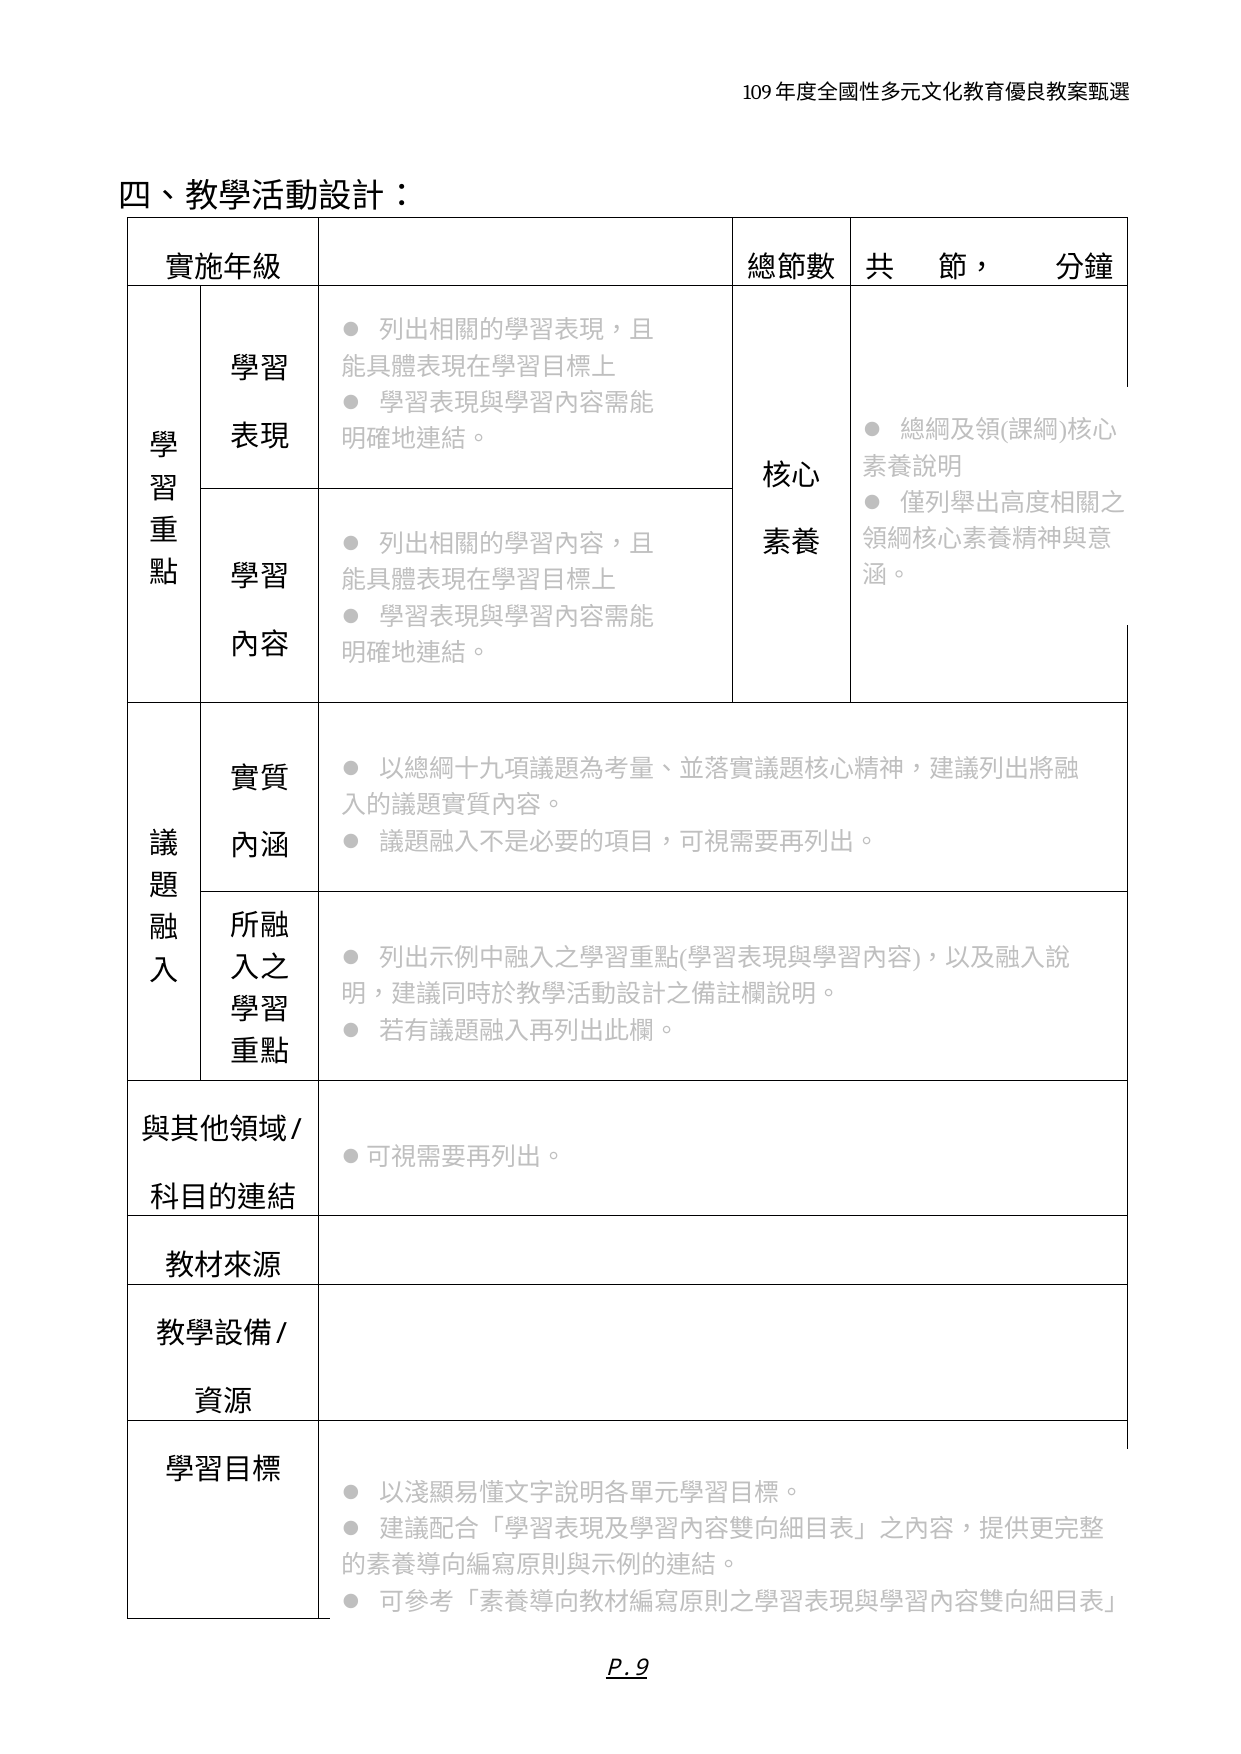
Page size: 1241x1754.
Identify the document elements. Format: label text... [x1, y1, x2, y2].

table_header  可視需要再列出。 [331, 1114, 1037, 1205]
table_cell 議題融入 [128, 703, 200, 1080]
table_cell [851, 286, 1127, 387]
table_cell 教學設備/ 資源 [128, 1285, 318, 1419]
table_header 實施年級 [128, 218, 318, 285]
table_header  列出示例中融入之學習重點(學習表現與學習內容)，以及融入說明，建議同時於教學活動設計之備註欄說明。 若有議題融入再列出此欄。 [331, 916, 1116, 1079]
table_header 列出相關的學習內容，且能具體表現在學習目標上 學習表現與學習內容需能明確地連結。 [331, 490, 686, 701]
table_cell 與其他領域/ 科目的連結 [128, 1081, 318, 1215]
table_cell 學習目標 [128, 1421, 318, 1618]
table_cell 教材來源 [128, 1216, 318, 1284]
table_cell [851, 625, 1127, 702]
table_cell 所融 入之 學習 重點 [201, 892, 318, 1080]
table_cell [687, 489, 732, 702]
table_cell [319, 489, 330, 702]
table_cell [319, 1081, 1127, 1215]
table_cell [319, 1216, 1127, 1284]
table_cell [319, 703, 1127, 891]
table_cell 學習 內容 [201, 489, 318, 702]
table_cell [319, 1421, 1127, 1618]
table_header  列出相關的學習表現，且能具體表現在學習目標上 學習表現與學習內容需能明確地連結。 [331, 288, 686, 487]
table_header  以總綱十九項議題為考量、並落實議題核心精神，建議列出將融入的議題實質內容。 議題融入不是必要的項目，可視需要再列出。 [331, 727, 1110, 890]
table_cell 學習重點 [128, 286, 200, 702]
table_header  總綱及領(課綱)核心 素養說明 僅列舉出高度相關之 領綱核心素養精神與意涵。 [852, 388, 1127, 624]
table_header 共 節， 分鐘 [851, 218, 1127, 285]
table_header  以淺顯易懂文字說明各單元學習目標。 建議配合「學習表現及學習內容雙向細目表」之內容，提供更完整 的素養導向編寫原則與示例的連結。 可參考「素養導向教材編寫原則之學習表現與學習內容雙向細目表」 [331, 1450, 1127, 1617]
table_cell 學習 表現 [201, 286, 318, 488]
table_cell [687, 286, 732, 488]
table_header 總節數 [733, 218, 850, 285]
table_cell [319, 286, 330, 488]
table_cell [319, 1285, 1127, 1419]
table_cell 核心 素養 [733, 286, 850, 702]
table_header [319, 218, 732, 285]
table_cell 實質 內涵 [201, 703, 318, 891]
table_cell [319, 892, 1127, 1080]
text 四、教學活動設計： [118, 169, 1137, 217]
